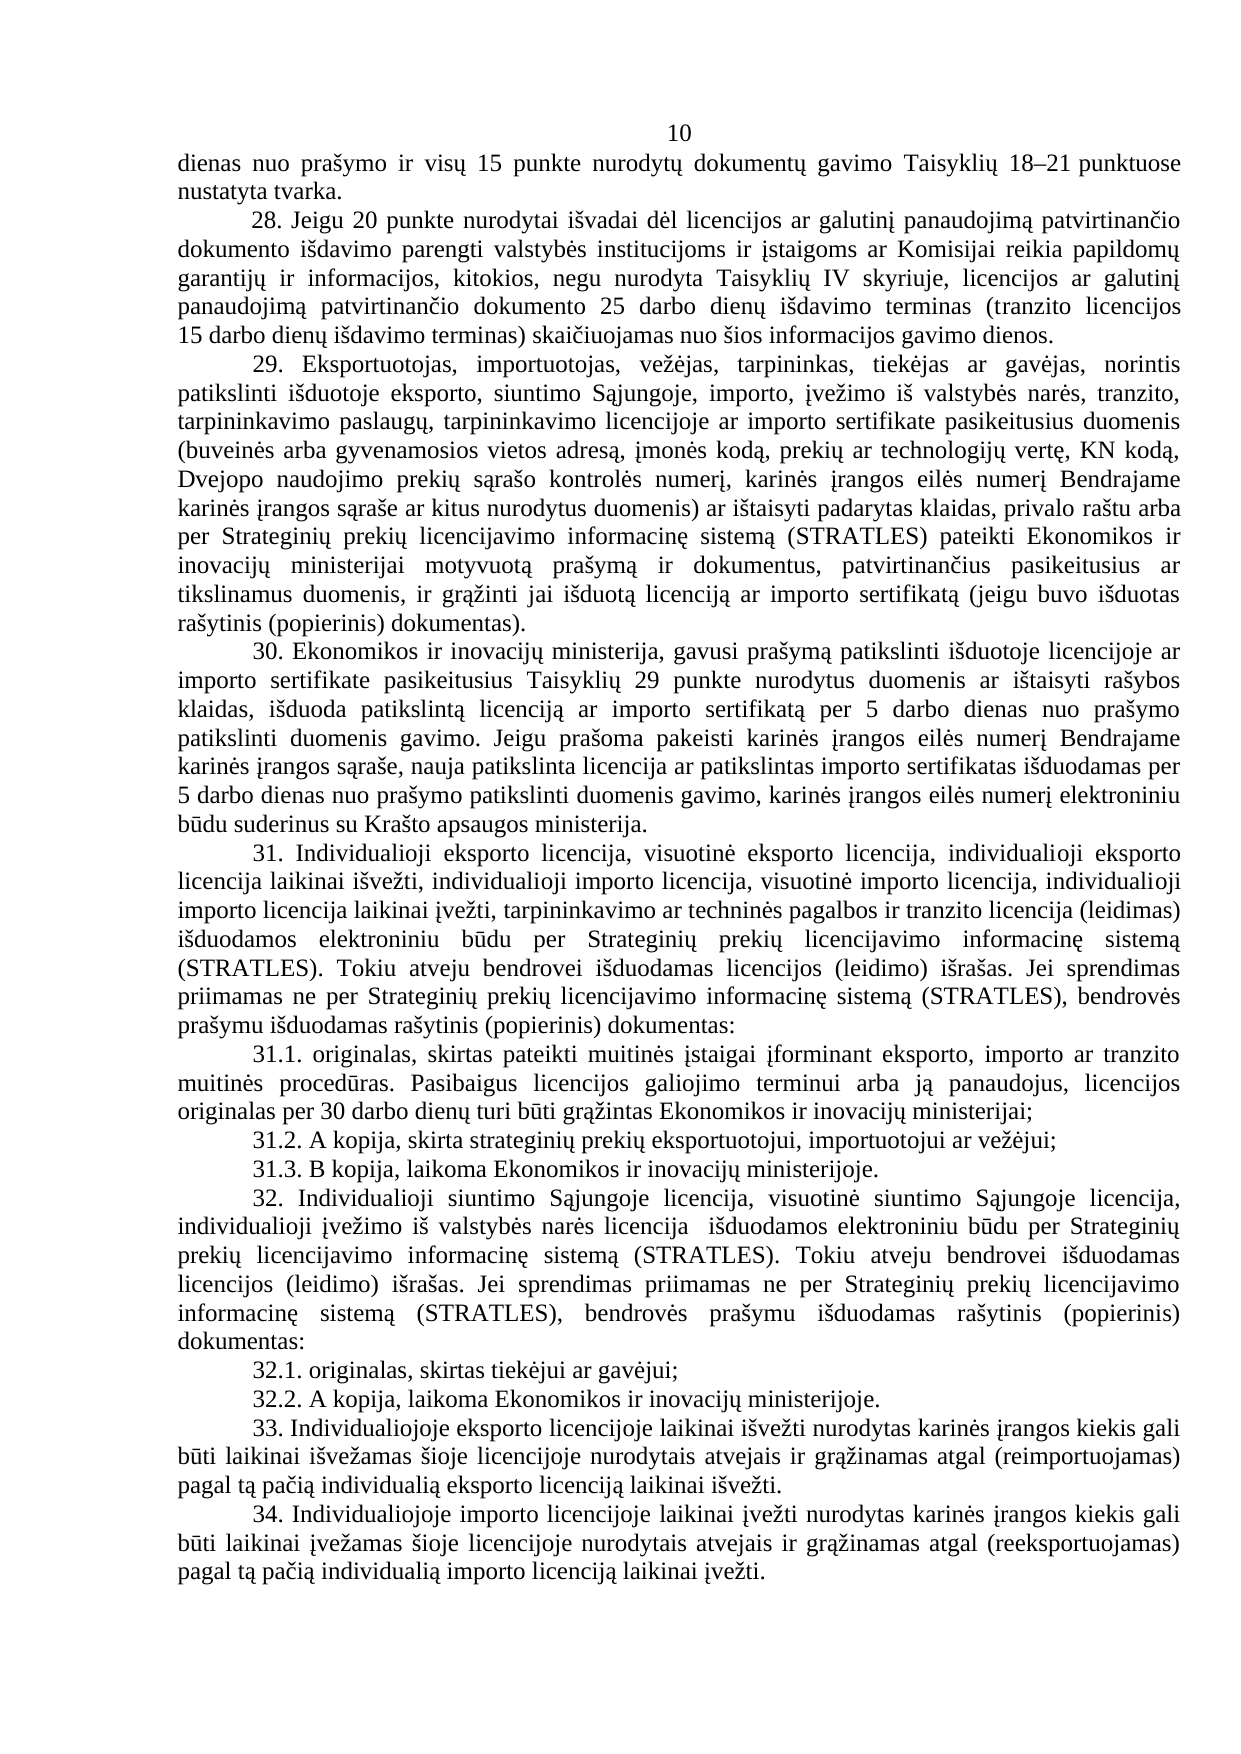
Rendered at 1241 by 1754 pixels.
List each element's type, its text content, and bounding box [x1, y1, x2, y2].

text 32.2. A kopija, laikoma Ekonomikos ir inovacijų ministerijoje. [177, 1384, 1181, 1413]
text 31.3. B kopija, laikoma Ekonomikos ir inovacijų ministerijoje. [177, 1154, 1181, 1183]
text 32. Individualioji siuntimo Sąjungoje licencija, visuotinė siuntimo Sąjungoje licencija, individualioji įvežimo iš valstybės narės licencija išduodamos elektroniniu būdu per Strateginių prekių licencijavimo informacinę sistemą (STRATLES). Tokiu atveju bendrovei išduodamas licencijos (leidimo) išrašas. Jei sprendimas priimamas ne per Strateginių prekių licencijavimo informacinę sistemą (STRATLES), bendrovės prašymu išduodamas rašytinis (popierinis) dokumentas: [177, 1183, 1181, 1355]
text 31.2. A kopija, skirta strateginių prekių eksportuotojui, importuotojui ar vežėjui; [177, 1125, 1181, 1154]
text 34. Individualiojoje importo licencijoje laikinai įvežti nurodytas karinės įrangos kiekis gali būti laikinai įvežamas šioje licencijoje nurodytais atvejais ir grąžinamas atgal (reeksportuojamas) pagal tą pačią individualią importo licenciją laikinai įvežti. [177, 1499, 1181, 1585]
text 31. Individualioji eksporto licencija, visuotinė eksporto licencija, individualioji eksporto licencija laikinai išvežti, individualioji importo licencija, visuotinė importo licencija, individualioji importo licencija laikinai įvežti, tarpininkavimo ar techninės pagalbos ir tranzito licencija (leidimas) išduodamos elektroniniu būdu per Strateginių prekių licencijavimo informacinę sistemą (STRATLES). Tokiu atveju bendrovei išduodamas licencijos (leidimo) išrašas. Jei sprendimas priimamas ne per Strateginių prekių licencijavimo informacinę sistemą (STRATLES), bendrovės prašymu išduodamas rašytinis (popierinis) dokumentas: [177, 838, 1181, 1039]
text 32.1. originalas, skirtas tiekėjui ar gavėjui; [177, 1355, 1181, 1384]
text 31.1. originalas, skirtas pateikti muitinės įstaigai įforminant eksporto, importo ar tranzito muitinės procedūras. Pasibaigus licencijos galiojimo terminui arba ją panaudojus, licencijos originalas per 30 darbo dienų turi būti grąžintas Ekonomikos ir inovacijų ministerijai; [177, 1039, 1181, 1125]
text 29. Eksportuotojas, importuotojas, vežėjas, tarpininkas, tiekėjas ar gavėjas, norintis patikslinti išduotoje eksporto, siuntimo Sąjungoje, importo, įvežimo iš valstybės narės, tranzito, tarpininkavimo paslaugų, tarpininkavimo licencijoje ar importo sertifikate pasikeitusius duomenis (buveinės arba gyvenamosios vietos adresą, įmonės kodą, prekių ar technologijų vertę, KN kodą, Dvejopo naudojimo prekių sąrašo kontrolės numerį, karinės įrangos eilės numerį Bendrajame karinės įrangos sąraše ar kitus nurodytus duomenis) ar ištaisyti padarytas klaidas, privalo raštu arba per Strateginių prekių licencijavimo informacinę sistemą (STRATLES) pateikti Ekonomikos ir inovacijų ministerijai motyvuotą prašymą ir dokumentus, patvirtinančius pasikeitusius ar tikslinamus duomenis, ir grąžinti jai išduotą licenciją ar importo sertifikatą (jeigu buvo išduotas rašytinis (popierinis) dokumentas). [177, 349, 1181, 636]
text dienas nuo prašymo ir visų 15 punkte nurodytų dokumentų gavimo Taisyklių 18–21 punktuose nustatyta tvarka. [177, 148, 1181, 205]
text 33. Individualiojoje eksporto licencijoje laikinai išvežti nurodytas karinės įrangos kiekis gali būti laikinai išvežamas šioje licencijoje nurodytais atvejais ir grąžinamas atgal (reimportuojamas) pagal tą pačią individualią eksporto licenciją laikinai išvežti. [177, 1413, 1181, 1499]
text 30. Ekonomikos ir inovacijų ministerija, gavusi prašymą patikslinti išduotoje licencijoje ar importo sertifikate pasikeitusius Taisyklių 29 punkte nurodytus duomenis ar ištaisyti rašybos klaidas, išduoda patikslintą licenciją ar importo sertifikatą per 5 darbo dienas nuo prašymo patikslinti duomenis gavimo. Jeigu prašoma pakeisti karinės įrangos eilės numerį Bendrajame karinės įrangos sąraše, nauja patikslinta licencija ar patikslintas importo sertifikatas išduodamas per 5 darbo dienas nuo prašymo patikslinti duomenis gavimo, karinės įrangos eilės numerį elektroniniu būdu suderinus su Krašto apsaugos ministerija. [177, 636, 1181, 838]
text 28. Jeigu 20 punkte nurodytai išvadai dėl licencijos ar galutinį panaudojimą patvirtinančio dokumento išdavimo parengti valstybės institucijoms ir įstaigoms ar Komisijai reikia papildomų garantijų ir informacijos, kitokios, negu nurodyta Taisyklių IV skyriuje, licencijos ar galutinį panaudojimą patvirtinančio dokumento 25 darbo dienų išdavimo terminas (tranzito licencijos 15 darbo dienų išdavimo terminas) skaičiuojamas nuo šios informacijos gavimo dienos. [177, 205, 1181, 349]
